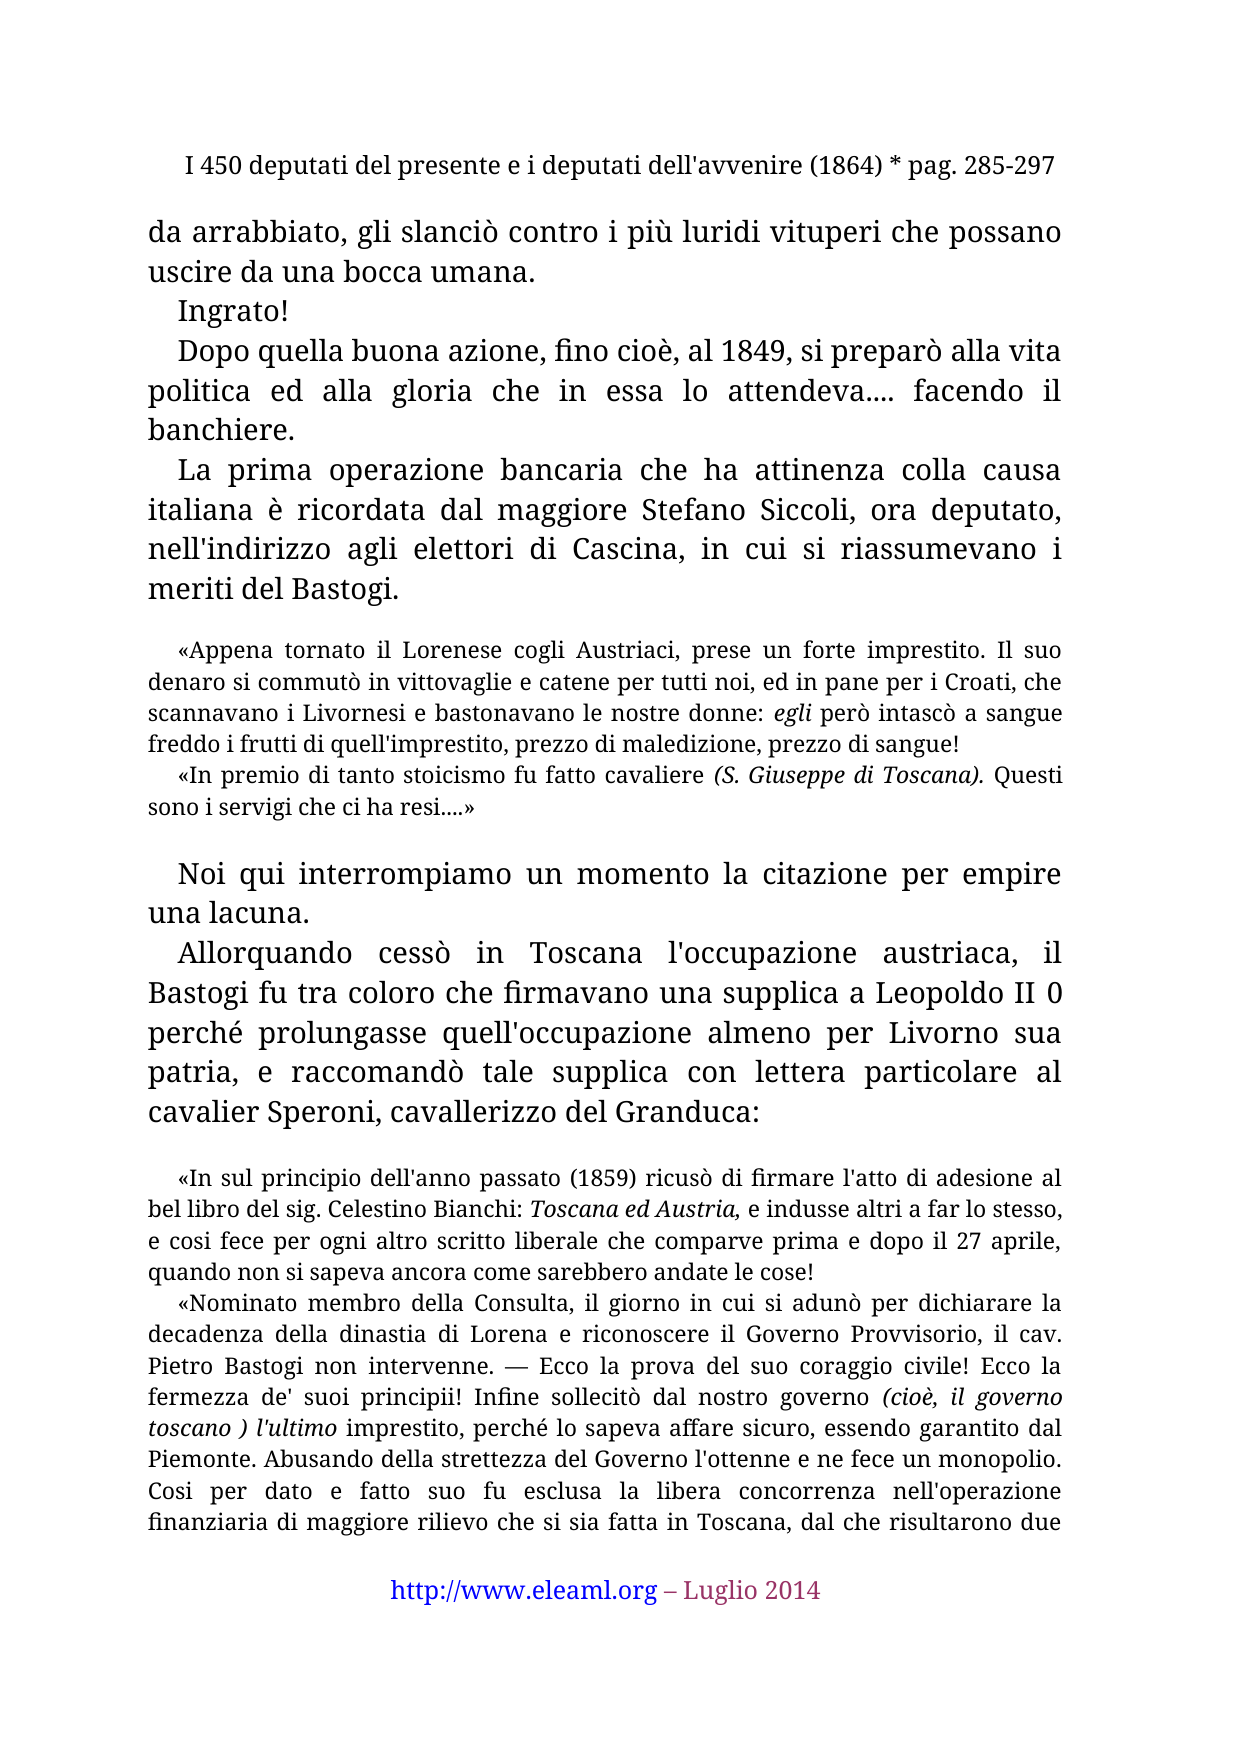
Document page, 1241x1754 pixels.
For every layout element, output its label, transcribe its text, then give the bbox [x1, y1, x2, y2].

text «In sul principio dell'anno passato (1859) ricusò di firmare l'atto di adesione al bel libro del sig. Celestino Bianchi: Toscana ed Austria, e indusse altri a far lo stesso, e cosi fece per ogni altro scritto liberale che comparve prima e dopo il 27 aprile, quando non si sapeva ancora come sarebbero andate le cose! [148, 1162, 1063, 1287]
text La prima operazione bancaria che ha attinenza colla causa italiana è ricordata dal maggiore Stefano Siccoli, ora deputato, nell'indirizzo agli elettori di Cascina, in cui si riassumevano i meriti del Bastogi. [148, 449, 1063, 608]
text «In premio di tanto stoicismo fu fatto cavaliere (S. Giuseppe di Toscana). Questi sono i servigi che ci ha resi....» [148, 759, 1063, 822]
text Allorquando cessò in Toscana l'occupazione austriaca, il Bastogi fu tra coloro che firmavano una supplica a Leopoldo II 0 perché prolungasse quell'occupazione almeno per Livorno sua patria, e raccomandò tale supplica con lettera particolare al cavalier Speroni, cavallerizzo del Granduca: [148, 932, 1063, 1131]
text da arrabbiato, gli slanciò contro i più luridi vituperi che possano uscire da una bocca umana. [148, 211, 1063, 291]
text «Appena tornato il Lorenese cogli Austriaci, prese un forte imprestito. Il suo denaro si commutò in vittovaglie e catene per tutti noi, ed in pane per i Croati, che scannavano i Livornesi e bastonavano le nostre donne: egli però intascò a sangue freddo i frutti di quell'imprestito, prezzo di maledizione, prezzo di sangue! [148, 634, 1063, 759]
text Noi qui interrompiamo un momento la citazione per empire una lacuna. [148, 853, 1063, 932]
text Ingrato! [148, 291, 1063, 330]
text «Nominato membro della Consulta, il giorno in cui si adunò per dichiarare la decadenza della dinastia di Lorena e riconoscere il Governo Provvisorio, il cav. Pietro Bastogi non intervenne. — Ecco la prova del suo coraggio civile! Ecco la fermezza de' suoi principii! Infine sollecitò dal nostro governo (cioè, il governo toscano ) l'ultimo imprestito, perché lo sapeva affare sicuro, essendo garantito dal Piemonte. Abusando della strettezza del Governo l'ottenne e ne fece un monopolio. Cosi per dato e fatto suo fu esclusa la libera concorrenza nell'operazione finanziaria di maggiore rilievo che si sia fatta in Toscana, dal che risultarono due [148, 1287, 1063, 1537]
text Dopo quella buona azione, fino cioè, al 1849, si preparò alla vita politica ed alla gloria che in essa lo attendeva.... facendo il banchiere. [148, 330, 1063, 449]
